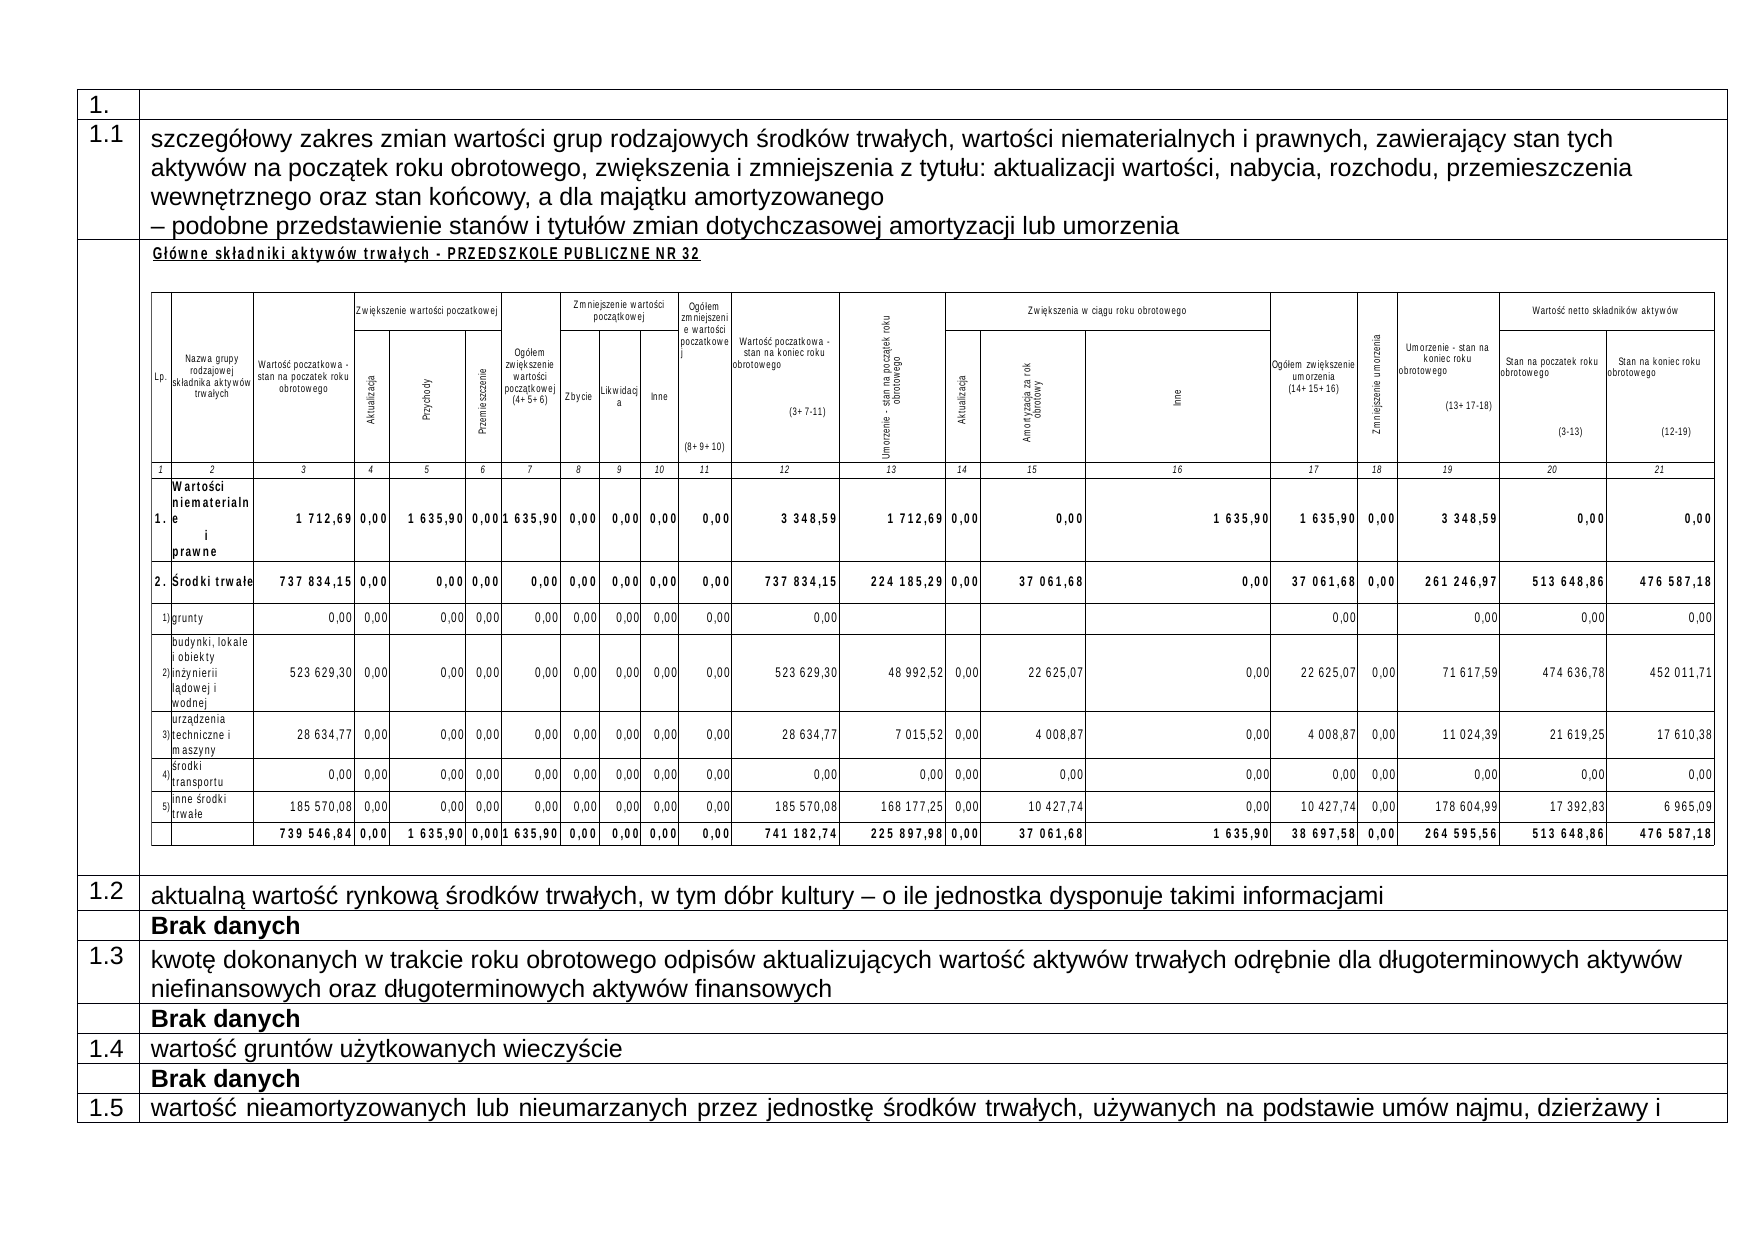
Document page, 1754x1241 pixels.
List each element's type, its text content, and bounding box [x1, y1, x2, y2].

table_cell szczegółowy zakres zmian wartości grup rodzajowych środków trwałych, wartości niematerialnych i prawnych, zawierający stan tych aktywów na początek roku obrotowego, zwiększenia i zmniejszenia z tytułu: aktualizacji wartości, nabycia, rozchodu, przemieszczenia wewnętrznego oraz stan końcowy, a dla majątku amortyzowanego – podobne przedstawienie stanów i tytułów zmian dotychczasowej amortyzacji lub umorzenia [140, 120, 1727, 239]
table_cell Brak danych [140, 911, 1727, 939]
table_cell wartość gruntów użytkowanych wieczyście [140, 1034, 1727, 1063]
table_cell [140, 90, 1727, 118]
table_cell 1.4 [78, 1034, 139, 1063]
table_cell [78, 1004, 139, 1033]
table_cell aktualną wartość rynkową środków trwałych, w tym dóbr kultury – o ile jednostka dysponuje takimi informacjami [140, 876, 1727, 910]
table_cell 1.2 [78, 876, 139, 910]
table_cell Brak danych [140, 1064, 1727, 1092]
table_cell [140, 240, 1727, 875]
table_cell 1.1 [78, 120, 139, 239]
table_cell [78, 911, 139, 939]
table_cell kwotę dokonanych w trakcie roku obrotowego odpisów aktualizujących wartość aktywów trwałych odrębnie dla długoterminowych aktywów niefinansowych oraz długoterminowych aktywów finansowych [140, 941, 1727, 1003]
table_cell [78, 240, 139, 875]
table_cell wartość nieamortyzowanych lub nieumarzanych przez jednostkę środków trwałych, używanych na podstawie umów najmu, dzierżawy i [140, 1094, 1727, 1122]
table_cell 1.3 [78, 941, 139, 1003]
table_cell [78, 1064, 139, 1092]
table_cell 1.5 [78, 1094, 139, 1122]
table_cell Brak danych [140, 1004, 1727, 1033]
table_cell 1. [78, 90, 139, 118]
